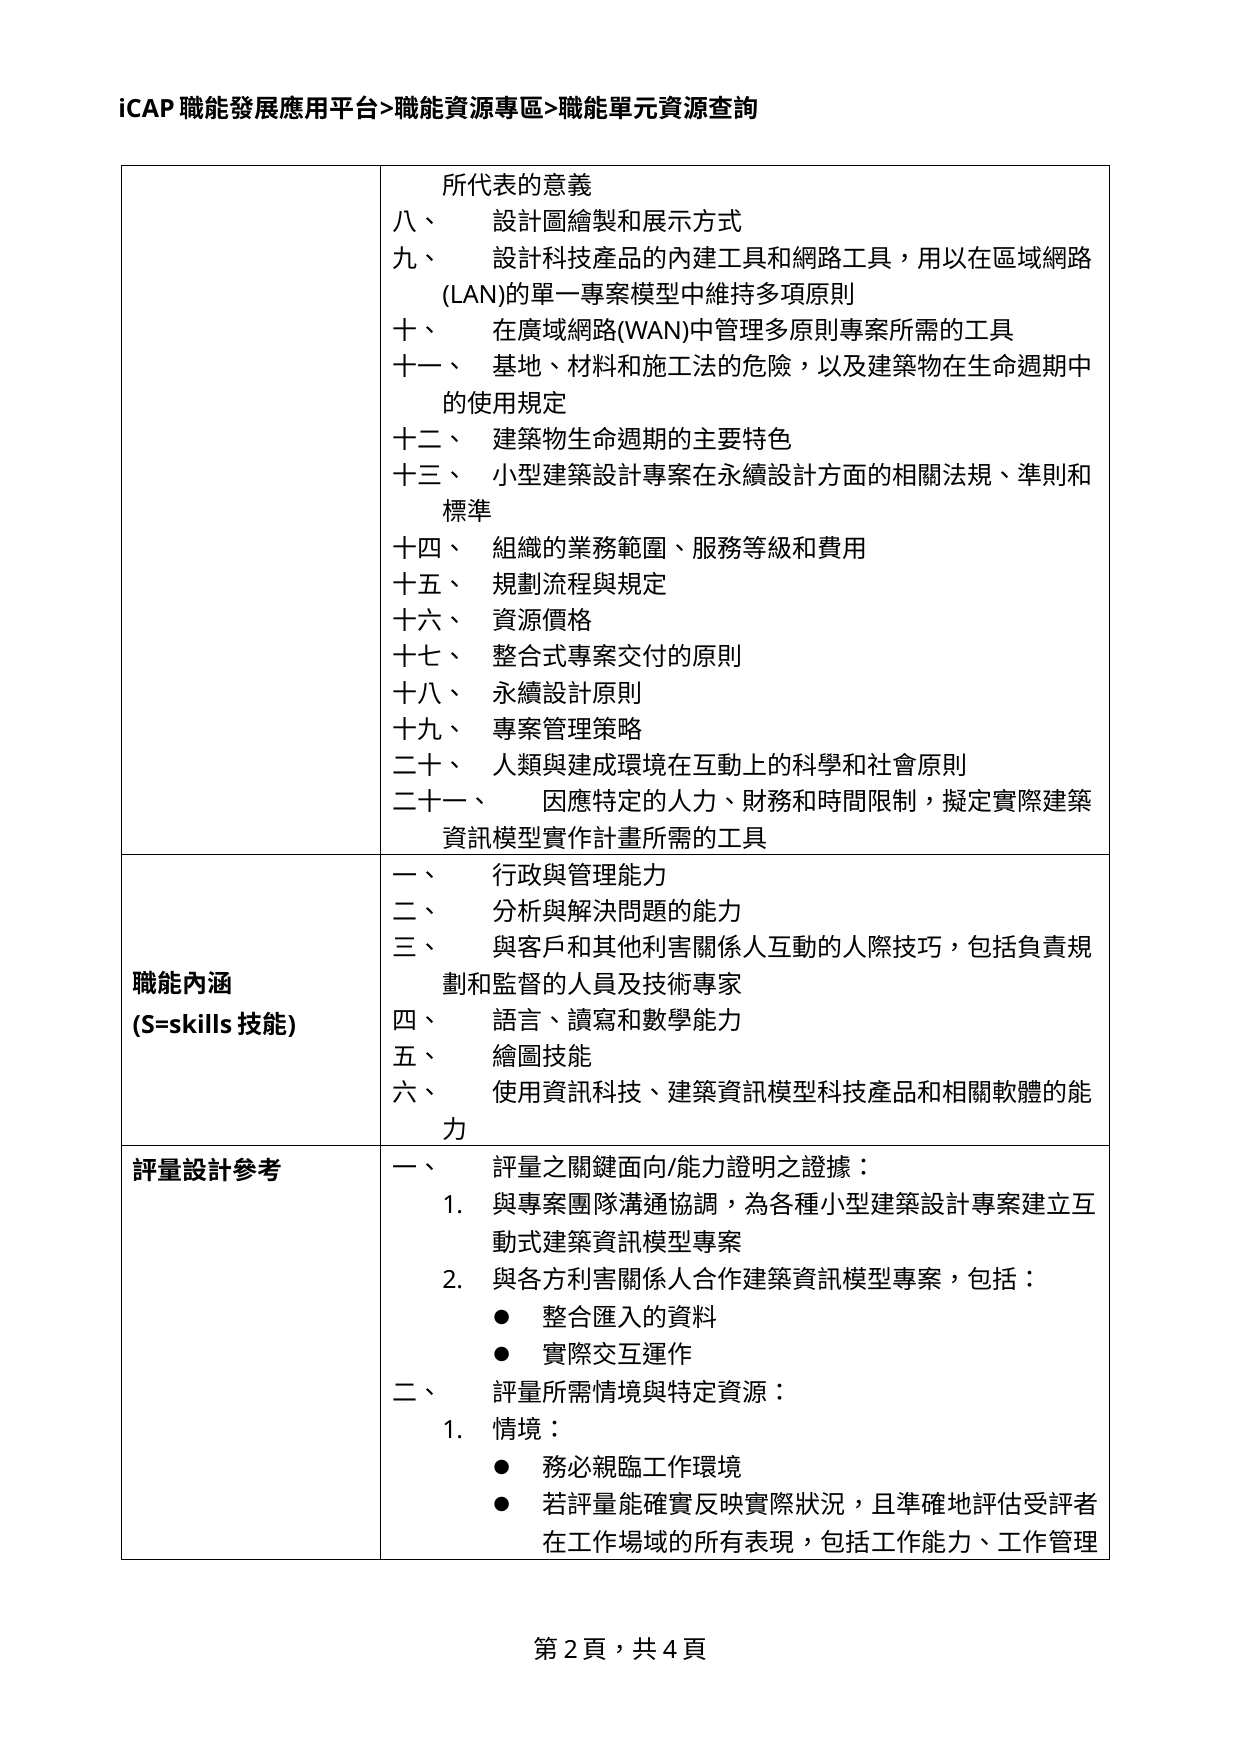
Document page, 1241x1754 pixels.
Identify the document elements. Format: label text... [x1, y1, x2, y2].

table_cell 行政與管理能力 分析與解決問題的能力 與客戶和其他利害關係人互動的人際技巧，包括負責規劃和監督的人員及技術專家 語言、讀寫和數學能力 繪圖技能 使用資訊科技、建築資訊模型科技產品和相關軟體的能力 [381, 855, 1109, 1145]
table_cell 建築樣式和術語 結構工程的基本原則 建築設計師的注意義務，以確保設計品質和安全 使用建築資訊模型法設計實品及製作文件的好處和挑戰 整體環境與基地限制 傳統與永續施工材料和方法，包括材料與方法的施用、行為、特徵、效果，以及與其他材料的交互作用 設計開發和申請許可的相關程序，以及各階段變更設計所代表的意義 設計圖繪製和展示方式 設計科技產品的內建工具和網路工具，用以在區域網路(LAN)的單一專案模型中維持多項原則 在廣域網路(WAN)中管理多原則專案所需的工具 基地、材料和施工法的危險，以及建築物在生命週期中的使用規定 建築物生命週期的主要特色 小型建築設計專案在永續設計方面的相關法規、準則和標準 組織的業務範圍、服務等級和費用 規劃流程與規定 資源價格 整合式專案交付的原則 永續設計原則 專案管理策略 人類與建成環境在互動上的科學和社會原則 因應特定的人力、財務和時間限制，擬定實際建築資訊模型實作計畫所需的工具 [381, 166, 1109, 854]
table_cell [122, 166, 380, 854]
table_cell 評量之關鍵面向/能力證明之證據： 與專案團隊溝通協調，為各種小型建築設計專案建立互動式建築資訊模型專案 與各方利害關係人合作建築資訊模型專案，包括： 整合匯入的資料 實際交互運作 評量所需情境與特定資源： 情境： 務必親臨工作環境 若評量能確實反映實際狀況，且準確地評估受評者在工作場域的所有表現，包括工作能力、工作管理能力、意外事件應變能力及職位所需的技能，就能不必親臨現場 務必符合相關循規要求 資源： 合適的評量場地和設備 合適的模擬或實際機會與資源，讓受評者可以充分表現職能 評量工具 評量方法： 書面及/或口頭評比受評者在本單元中必須具備的知識 從受評者身上觀察、記錄及/或取得第一手證據 施行適當的程序和技術，以安全、有效且兼具效率的方式達成評量要求的目標 找到達成要求目標所需的相關資訊和工作範圍 找出可行選項，從中挑選最能符合評量所要求目標的方案 持續達到評量要求的目標 [381, 1146, 1109, 1559]
table_cell 評量設計參考 [122, 1146, 380, 1559]
table_cell 職能內涵 (S=skills技能) [122, 855, 380, 1145]
